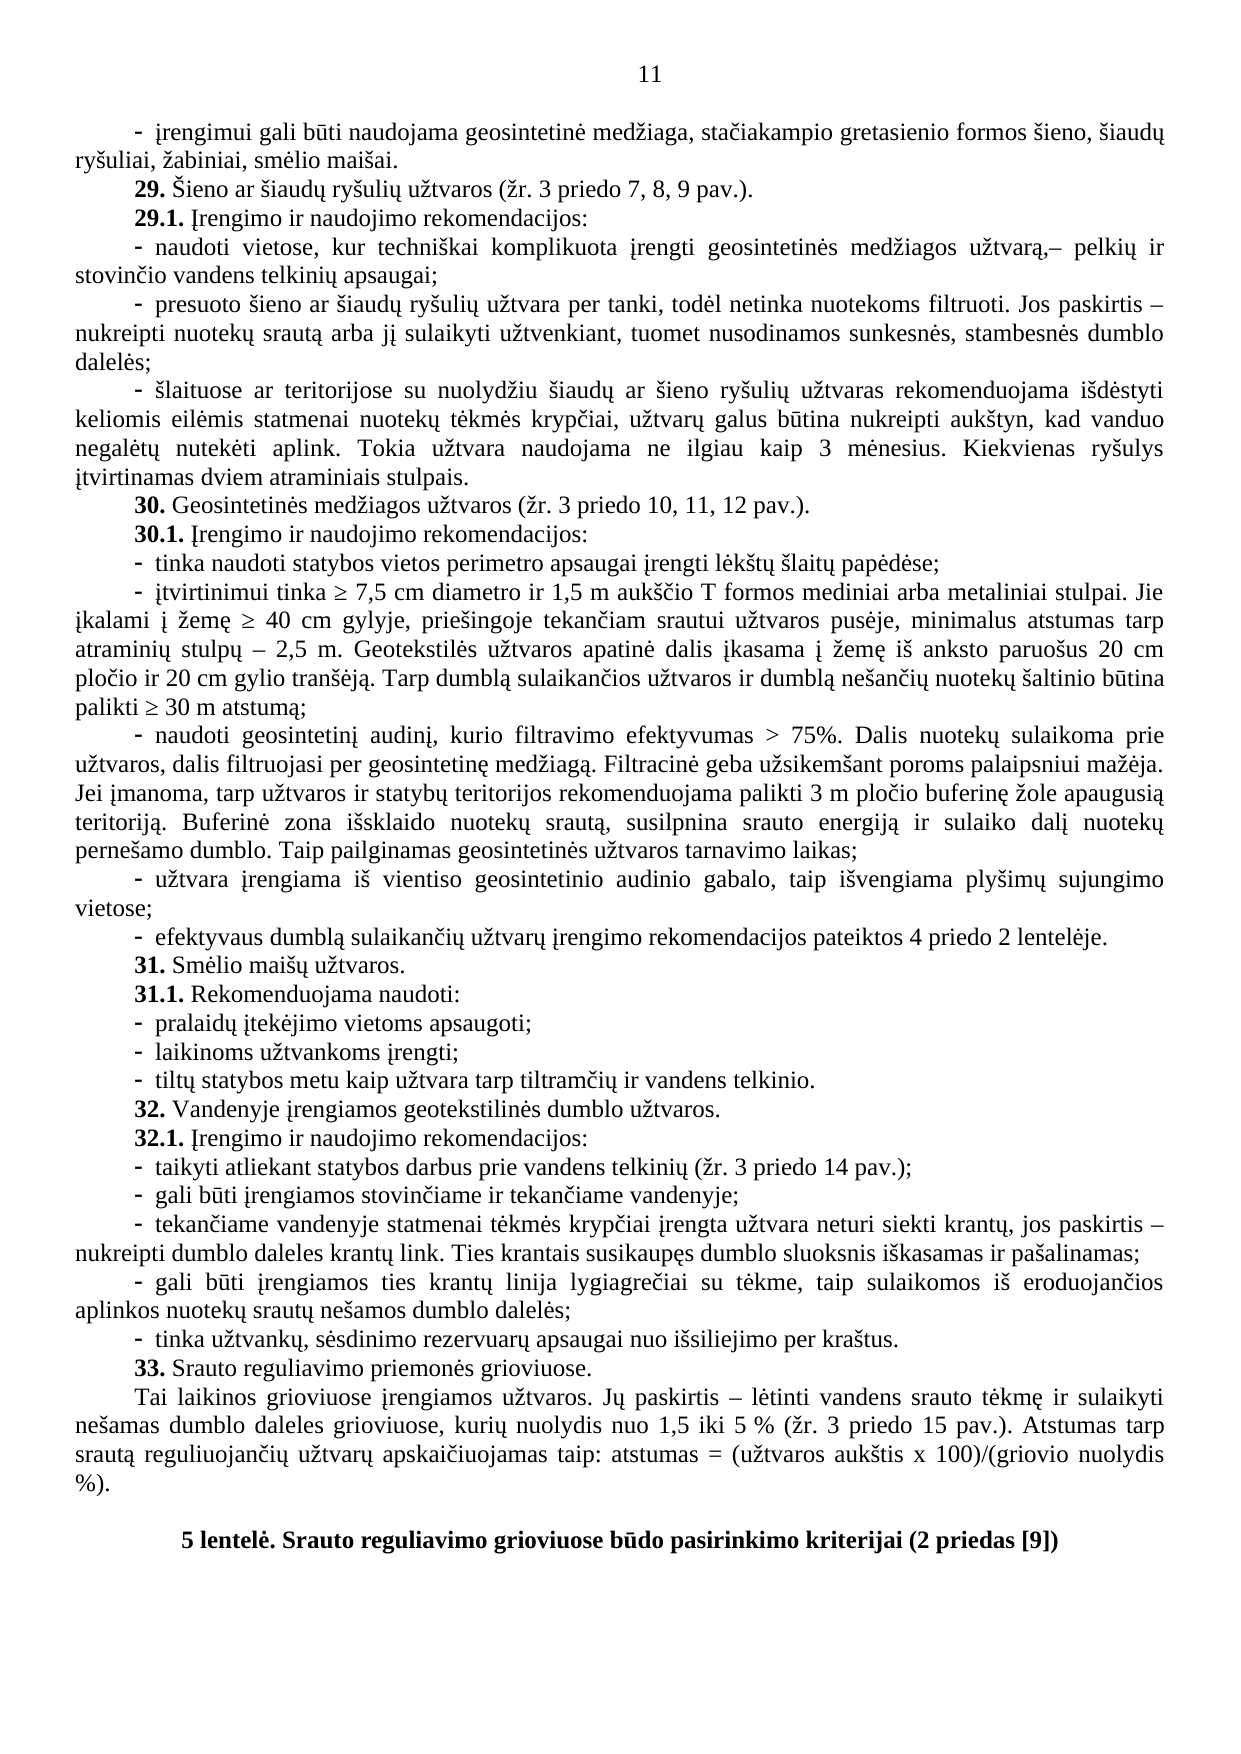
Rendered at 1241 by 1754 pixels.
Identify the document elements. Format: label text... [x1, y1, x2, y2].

text presuoto šieno ar šiaudų ryšulių užtvara per tanki, todėl netinka nuotekoms filtruoti. Jos paskirtis – nukreipti nuotekų srautą arba jį sulaikyti užtvenkiant, tuomet nusodinamos sunkesnės, stambesnės dumblo dalelės; [75, 289, 1165, 375]
text šlaituose ar teritorijose su nuolydžiu šiaudų ar šieno ryšulių užtvaras rekomenduojama išdėstyti keliomis eilėmis statmenai nuotekų tėkmės krypčiai, užtvarų galus būtina nukreipti aukštyn, kad vanduo negalėtų nutekėti aplink. Tokia užtvara naudojama ne ilgiau kaip 3 mėnesius. Kiekvienas ryšulys įtvirtinamas dviem atraminiais stulpais. [75, 375, 1165, 490]
text 32. Vandenyje įrengiamos geotekstilinės dumblo užtvaros. [75, 1094, 1165, 1123]
text 33. Srauto reguliavimo priemonės grioviuose. [75, 1353, 1165, 1382]
text įtvirtinimui tinka ≥ 7,5 cm diametro ir 1,5 m aukščio T formos mediniai arba metaliniai stulpai. Jie įkalami į žemę ≥ 40 cm gylyje, priešingoje tekančiam srautui užtvaros pusėje, minimalus atstumas tarp atraminių stulpų – 2,5 m. Geotekstilės užtvaros apatinė dalis įkasama į žemę iš anksto paruošus 20 cm pločio ir 20 cm gylio tranšėją. Tarp dumblą sulaikančios užtvaros ir dumblą nešančių nuotekų šaltinio būtina palikti ≥ 30 m atstumą; [75, 577, 1165, 720]
text 5 lentelė. Srauto reguliavimo grioviuose būdo pasirinkimo kriterijai (2 priedas [9]) [75, 1525, 1165, 1554]
text 29. Šieno ar šiaudų ryšulių užtvaros (žr. 3 priedo 7, 8, 9 pav.). [75, 174, 1165, 203]
text naudoti geosintetinį audinį, kurio filtravimo efektyvumas > 75%. Dalis nuotekų sulaikoma prie užtvaros, dalis filtruojasi per geosintetinę medžiagą. Filtracinė geba užsikemšant poroms palaipsniui mažėja. Jei įmanoma, tarp užtvaros ir statybų teritorijos rekomenduojama palikti 3 m pločio buferinę žole apaugusią teritoriją. Buferinė zona išsklaido nuotekų srautą, susilpnina srauto energiją ir sulaiko dalį nuotekų pernešamo dumblo. Taip pailginamas geosintetinės užtvaros tarnavimo laikas; [75, 720, 1165, 864]
text taikyti atliekant statybos darbus prie vandens telkinių (žr. 3 priedo 14 pav.); [75, 1152, 1165, 1180]
text naudoti vietose, kur techniškai komplikuota įrengti geosintetinės medžiagos užtvarą,– pelkių ir stovinčio vandens telkinių apsaugai; [75, 232, 1165, 289]
text 30. Geosintetinės medžiagos užtvaros (žr. 3 priedo 10, 11, 12 pav.). [75, 490, 1165, 519]
text 31.1. Rekomenduojama naudoti: [75, 979, 1165, 1008]
text užtvara įrengiama iš vientiso geosintetinio audinio gabalo, taip išvengiama plyšimų sujungimo vietose; [75, 864, 1165, 922]
text gali būti įrengiamos stovinčiame ir tekančiame vandenyje; [75, 1180, 1165, 1209]
text 30.1. Įrengimo ir naudojimo rekomendacijos: [75, 519, 1165, 548]
text gali būti įrengiamos ties krantų linija lygiagrečiai su tėkme, taip sulaikomos iš eroduojančios aplinkos nuotekų srautų nešamos dumblo dalelės; [75, 1267, 1165, 1324]
text laikinoms užtvankoms įrengti; [75, 1037, 1165, 1065]
text Tai laikinos grioviuose įrengiamos užtvaros. Jų paskirtis – lėtinti vandens srauto tėkmę ir sulaikyti nešamas dumblo daleles grioviuose, kurių nuolydis nuo 1,5 iki 5 % (žr. 3 priedo 15 pav.). Atstumas tarp srautą reguliuojančių užtvarų apskaičiuojamas taip: atstumas = (užtvaros aukštis x 100)/(griovio nuolydis %). [75, 1382, 1165, 1497]
text 29.1. Įrengimo ir naudojimo rekomendacijos: [75, 203, 1165, 232]
text 32.1. Įrengimo ir naudojimo rekomendacijos: [75, 1123, 1165, 1152]
text įrengimui gali būti naudojama geosintetinė medžiaga, stačiakampio gretasienio formos šieno, šiaudų ryšuliai, žabiniai, smėlio maišai. [75, 117, 1165, 174]
text pralaidų įtekėjimo vietoms apsaugoti; [75, 1008, 1165, 1037]
text tiltų statybos metu kaip užtvara tarp tiltramčių ir vandens telkinio. [75, 1065, 1165, 1094]
text tekančiame vandenyje statmenai tėkmės krypčiai įrengta užtvara neturi siekti krantų, jos paskirtis – nukreipti dumblo daleles krantų link. Ties krantais susikaupęs dumblo sluoksnis iškasamas ir pašalinamas; [75, 1209, 1165, 1267]
text 31. Smėlio maišų užtvaros. [75, 950, 1165, 979]
text tinka užtvankų, sėsdinimo rezervuarų apsaugai nuo išsiliejimo per kraštus. [75, 1324, 1165, 1353]
text efektyvaus dumblą sulaikančių užtvarų įrengimo rekomendacijos pateiktos 4 priedo 2 lentelėje. [75, 922, 1165, 950]
text tinka naudoti statybos vietos perimetro apsaugai įrengti lėkštų šlaitų papėdėse; [75, 548, 1165, 577]
